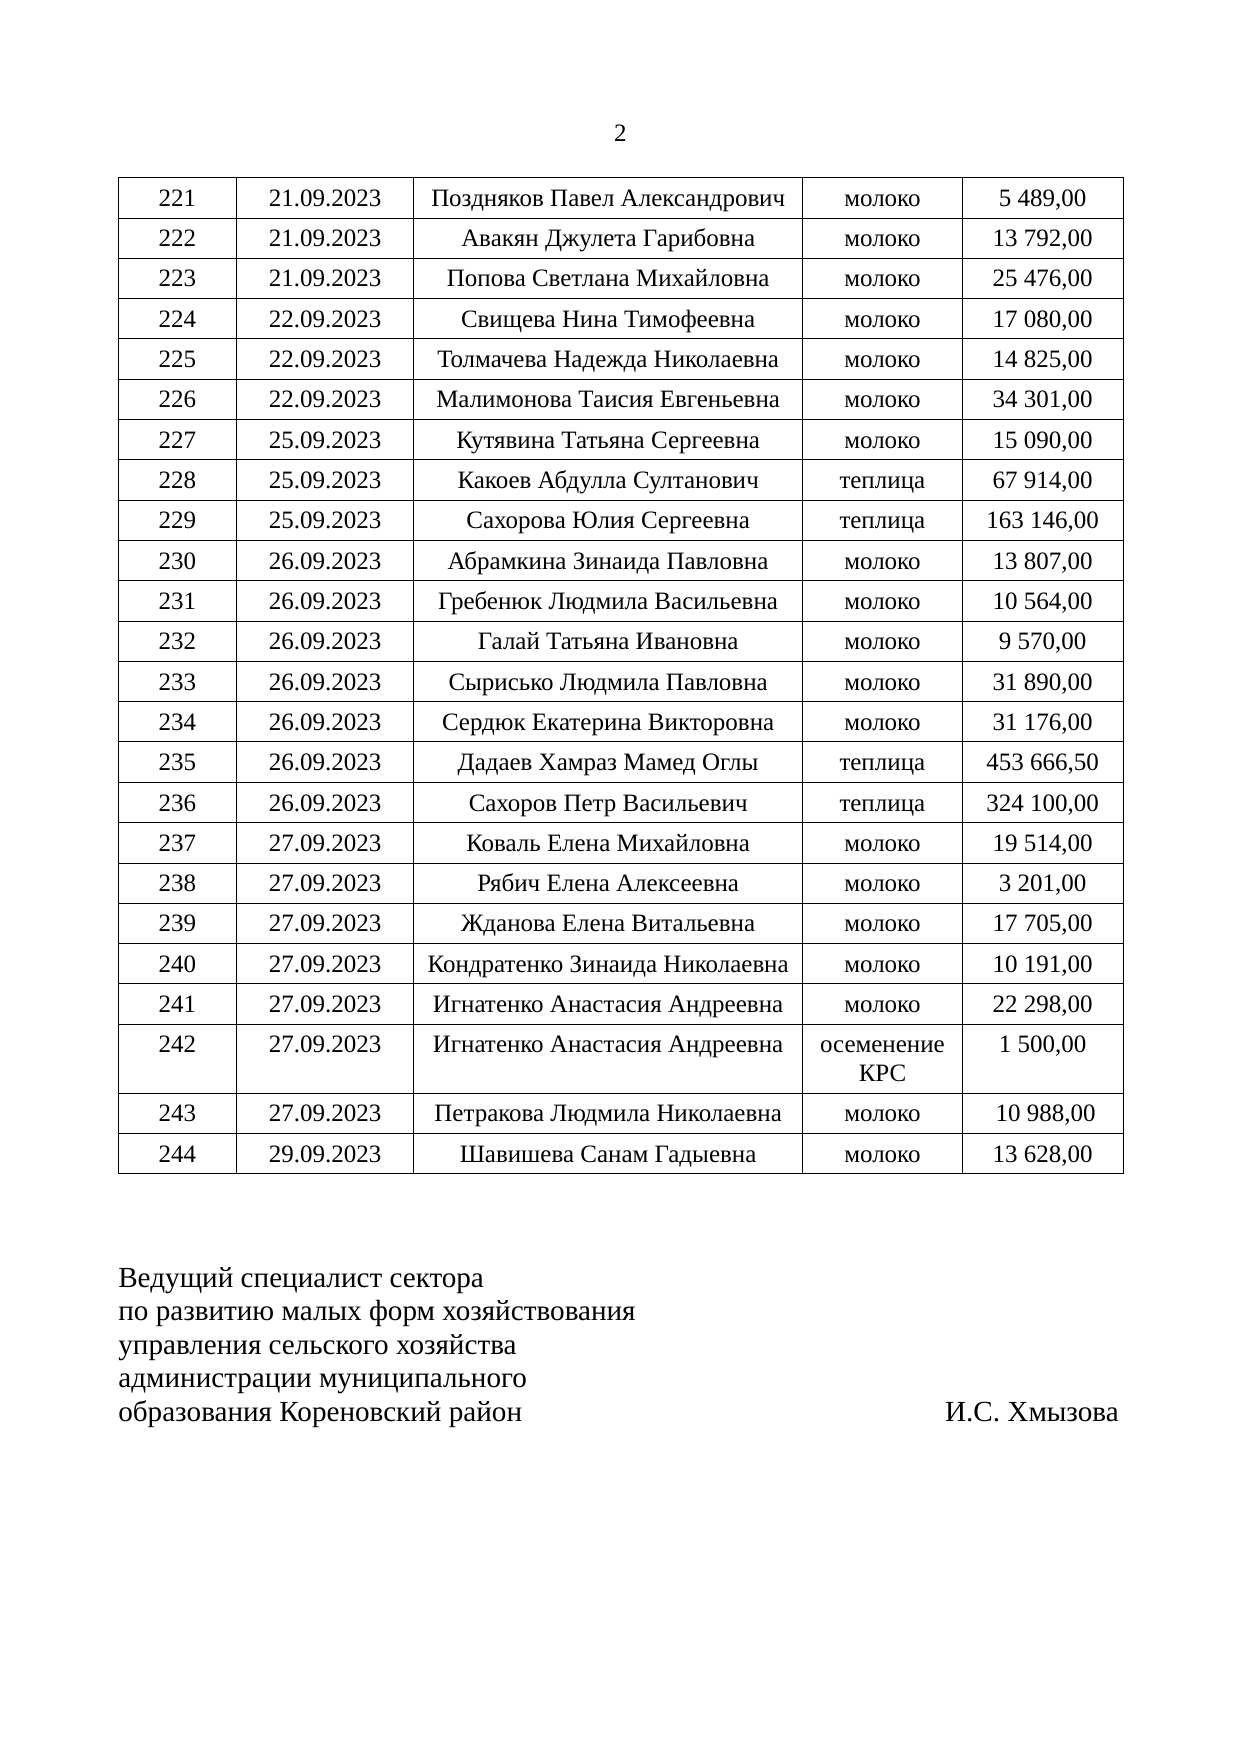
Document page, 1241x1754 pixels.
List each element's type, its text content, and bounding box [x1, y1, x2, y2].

table_cell 27.09.2023 [237, 944, 413, 983]
table_cell Шавишева Санам Гадыевна [414, 1134, 802, 1173]
table_cell 25.09.2023 [237, 501, 413, 540]
table_cell Какоев Абдулла Султанович [414, 460, 802, 499]
table_cell 26.09.2023 [237, 541, 413, 580]
table_cell 13 807,00 [963, 541, 1123, 580]
table_cell 223 [119, 259, 236, 298]
table_cell 13 792,00 [963, 219, 1123, 258]
table_cell молоко [803, 702, 962, 741]
table_cell Коваль Елена Михайловна [414, 823, 802, 862]
text по развитию малых форм хозяйствования [118, 1293, 1122, 1327]
text образования Кореновский район И.С. Хмызова [118, 1394, 1122, 1427]
table_cell 240 [119, 944, 236, 983]
table_cell Сырисько Людмила Павловна [414, 662, 802, 701]
table_cell 10 564,00 [963, 581, 1123, 621]
table_cell 22.09.2023 [237, 380, 413, 419]
table_cell Кондратенко Зинаида Николаевна [414, 944, 802, 983]
table_cell 228 [119, 460, 236, 499]
table_cell 27.09.2023 [237, 984, 413, 1024]
table_cell 31 890,00 [963, 662, 1123, 701]
table_cell молоко [803, 864, 962, 903]
table_cell 238 [119, 864, 236, 903]
table_cell молоко [803, 380, 962, 419]
table_cell Игнатенко Анастасия Андреевна [414, 1025, 802, 1093]
table_cell Жданова Елена Витальевна [414, 904, 802, 943]
table_cell 27.09.2023 [237, 823, 413, 862]
table_cell Абрамкина Зинаида Павловна [414, 541, 802, 580]
table_cell 22.09.2023 [237, 339, 413, 379]
table_cell молоко [803, 1094, 962, 1133]
table_cell 29.09.2023 [237, 1134, 413, 1173]
table_cell Толмачева Надежда Николаевна [414, 339, 802, 379]
table_cell Малимонова Таисия Евгеньевна [414, 380, 802, 419]
table_cell 17 080,00 [963, 299, 1123, 338]
table_cell молоко [803, 178, 962, 217]
table_cell 31 176,00 [963, 702, 1123, 741]
table_cell 22 298,00 [963, 984, 1123, 1024]
table_cell молоко [803, 219, 962, 258]
table_cell молоко [803, 339, 962, 379]
table_cell молоко [803, 299, 962, 338]
table_cell осеменение КРС [803, 1025, 962, 1093]
table_cell 21.09.2023 [237, 219, 413, 258]
table_cell 26.09.2023 [237, 742, 413, 782]
table_cell теплица [803, 783, 962, 822]
table_cell Рябич Елена Алексеевна [414, 864, 802, 903]
text Ведущий специалист сектора [118, 1260, 1122, 1293]
table_cell 224 [119, 299, 236, 338]
table_cell молоко [803, 541, 962, 580]
table_cell 243 [119, 1094, 236, 1133]
table_cell 21.09.2023 [237, 178, 413, 217]
table_cell Петракова Людмила Николаевна [414, 1094, 802, 1133]
table_cell теплица [803, 742, 962, 782]
table_cell теплица [803, 501, 962, 540]
table_cell молоко [803, 1134, 962, 1173]
table_cell Сахорова Юлия Сергеевна [414, 501, 802, 540]
table_cell 26.09.2023 [237, 702, 413, 741]
table_cell Сердюк Екатерина Викторовна [414, 702, 802, 741]
table_cell 239 [119, 904, 236, 943]
table_cell 230 [119, 541, 236, 580]
table_cell 17 705,00 [963, 904, 1123, 943]
table_cell Свищева Нина Тимофеевна [414, 299, 802, 338]
table_cell 226 [119, 380, 236, 419]
table_cell 5 489,00 [963, 178, 1123, 217]
table_cell 222 [119, 219, 236, 258]
table_cell Сахоров Петр Васильевич [414, 783, 802, 822]
table_cell 233 [119, 662, 236, 701]
table_cell молоко [803, 662, 962, 701]
table_cell 34 301,00 [963, 380, 1123, 419]
table_cell Попова Светлана Михайловна [414, 259, 802, 298]
table_cell 10 988,00 [963, 1094, 1123, 1133]
table_cell 10 191,00 [963, 944, 1123, 983]
table_cell Дадаев Хамраз Мамед Оглы [414, 742, 802, 782]
table_cell Поздняков Павел Александрович [414, 178, 802, 217]
table_cell 1 500,00 [963, 1025, 1123, 1093]
table_cell 236 [119, 783, 236, 822]
table_cell молоко [803, 904, 962, 943]
table_cell Галай Татьяна Ивановна [414, 622, 802, 661]
text управления сельского хозяйства [118, 1327, 1122, 1360]
table_cell 25 476,00 [963, 259, 1123, 298]
table_cell 237 [119, 823, 236, 862]
table_cell 242 [119, 1025, 236, 1093]
table_cell Кутявина Татьяна Сергеевна [414, 420, 802, 459]
table_cell 19 514,00 [963, 823, 1123, 862]
table_cell 27.09.2023 [237, 1094, 413, 1133]
table_cell 26.09.2023 [237, 622, 413, 661]
table_cell 324 100,00 [963, 783, 1123, 822]
table_cell 244 [119, 1134, 236, 1173]
table_cell 67 914,00 [963, 460, 1123, 499]
table_cell молоко [803, 622, 962, 661]
table_cell 25.09.2023 [237, 460, 413, 499]
table_cell 227 [119, 420, 236, 459]
table_cell 26.09.2023 [237, 662, 413, 701]
table_cell молоко [803, 944, 962, 983]
table_cell 235 [119, 742, 236, 782]
text администрации муниципального [118, 1360, 1122, 1394]
table_cell 9 570,00 [963, 622, 1123, 661]
table_cell 27.09.2023 [237, 904, 413, 943]
table_cell 221 [119, 178, 236, 217]
table_cell 231 [119, 581, 236, 621]
table_cell 229 [119, 501, 236, 540]
table_cell 163 146,00 [963, 501, 1123, 540]
table_cell 27.09.2023 [237, 1025, 413, 1093]
table_cell теплица [803, 460, 962, 499]
table_cell 225 [119, 339, 236, 379]
table_cell Авакян Джулета Гарибовна [414, 219, 802, 258]
table_cell молоко [803, 420, 962, 459]
table_cell 26.09.2023 [237, 581, 413, 621]
table_cell 15 090,00 [963, 420, 1123, 459]
table_cell молоко [803, 259, 962, 298]
table_cell 232 [119, 622, 236, 661]
table_cell молоко [803, 823, 962, 862]
table_cell 241 [119, 984, 236, 1024]
table_cell 22.09.2023 [237, 299, 413, 338]
table_cell 13 628,00 [963, 1134, 1123, 1173]
table_cell Гребенюк Людмила Васильевна [414, 581, 802, 621]
table_cell 27.09.2023 [237, 864, 413, 903]
table_cell молоко [803, 984, 962, 1024]
table_cell 26.09.2023 [237, 783, 413, 822]
table_cell Игнатенко Анастасия Андреевна [414, 984, 802, 1024]
table_cell 453 666,50 [963, 742, 1123, 782]
table_cell молоко [803, 581, 962, 621]
table_cell 25.09.2023 [237, 420, 413, 459]
table_cell 14 825,00 [963, 339, 1123, 379]
table_cell 234 [119, 702, 236, 741]
table_cell 3 201,00 [963, 864, 1123, 903]
table_cell 21.09.2023 [237, 259, 413, 298]
